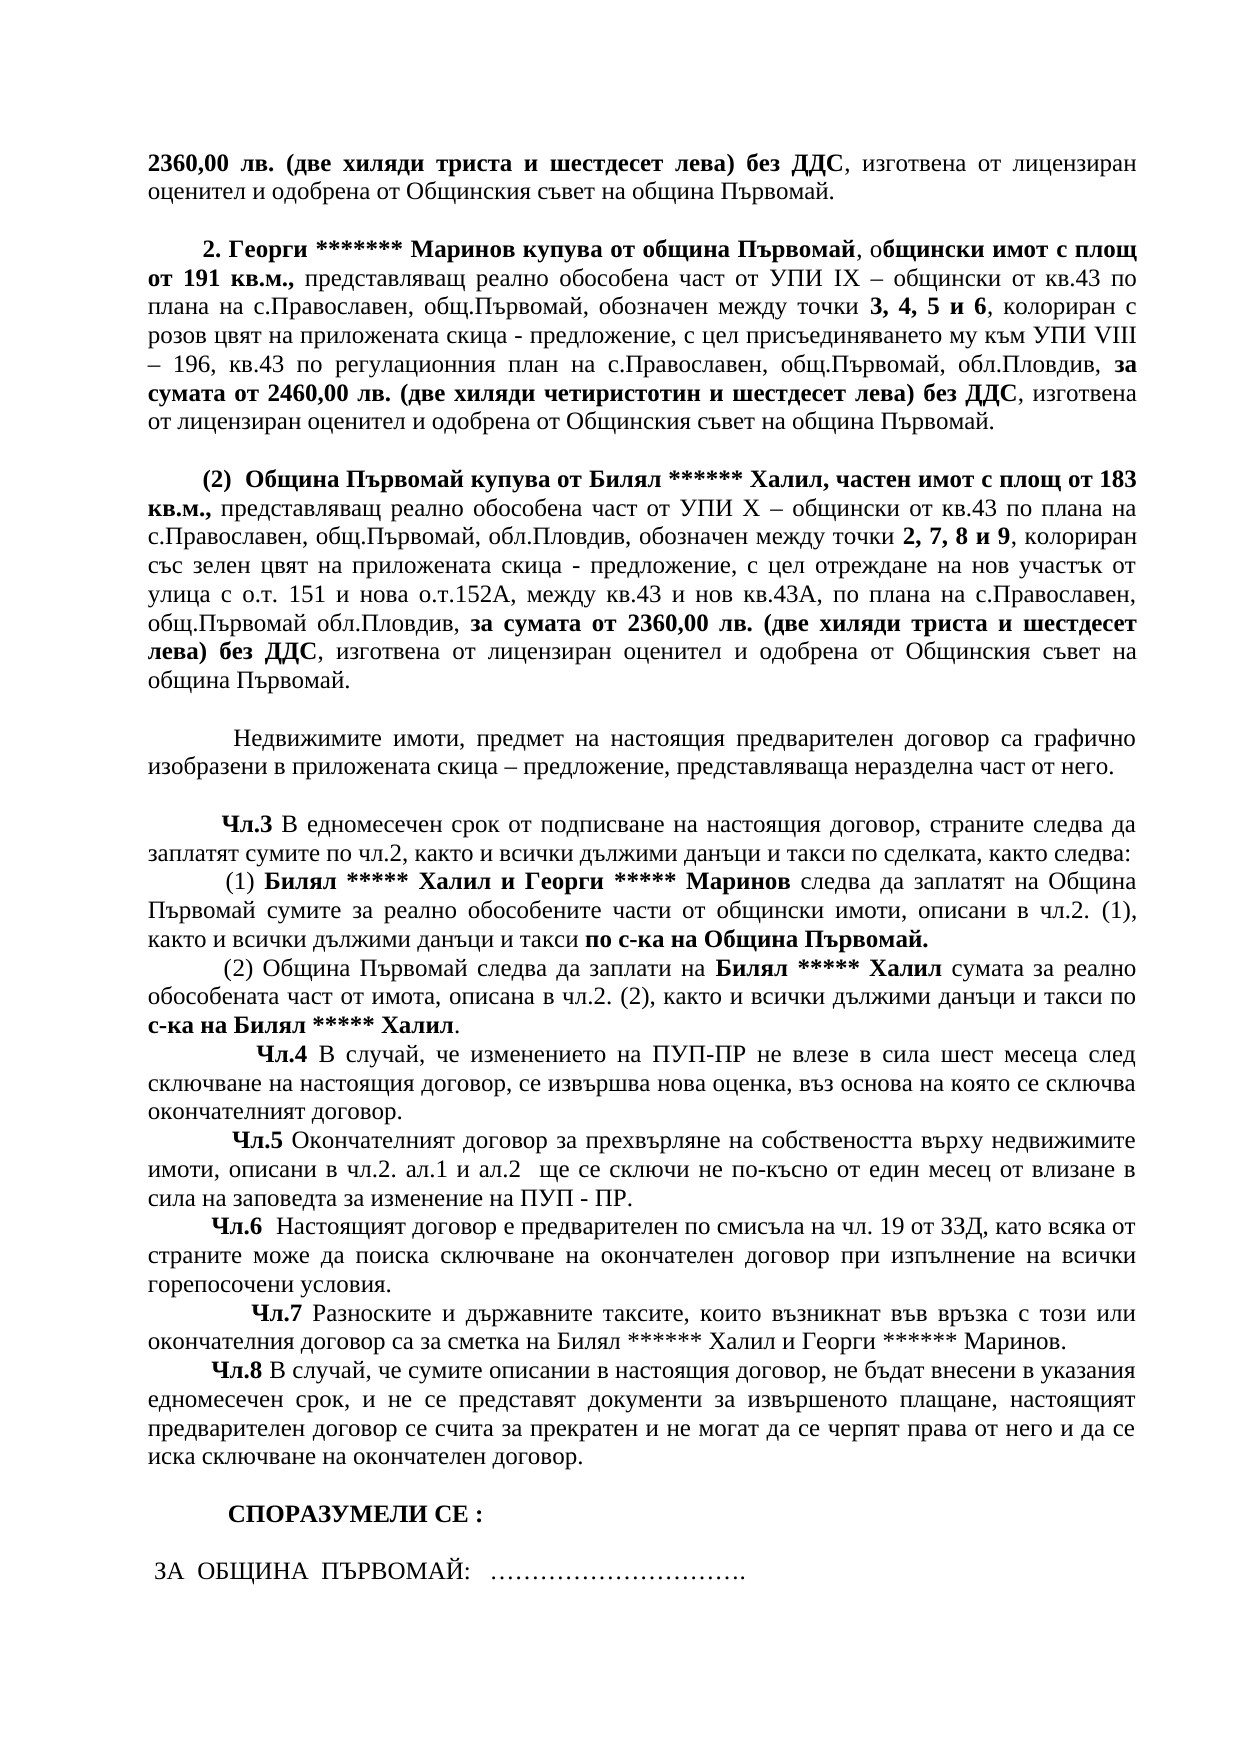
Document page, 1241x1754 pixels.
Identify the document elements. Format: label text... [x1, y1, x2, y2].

text Чл.3 В едномесечен срок от подписване на настоящия договор, страните следва да заплатят сумите по чл.2, както и всички дължими данъци и такси по сделката, както следва: [148, 809, 1137, 866]
text 2. Георги ******* Маринов купува от община Първомай, общински имот с площ от 191 кв.м., представляващ реално обособена част от УПИ IХ – общински от кв.43 по плана на с.Православен, общ.Първомай, обозначен между точки 3, 4, 5 и 6, колориран с розов цвят на приложената скица - предложение, с цел присъединяването му към УПИ VIII – 196, кв.43 по регулационния план на с.Православен, общ.Първомай, обл.Пловдив, за сумата от 2460,00 лв. (две хиляди четиристотин и шестдесет лева) без ДДС, изготвена от лицензиран оценител и одобрена от Общинския съвет на община Първомай. [148, 234, 1137, 435]
text Чл.8 В случай, че сумите описании в настоящия договор, не бъдат внесени в указания едномесечен срок, и не се представят документи за извършеното плащане, настоящият предварителен договор се счита за прекратен и не могат да се черпят права от него и да се иска сключване на окончателен договор. [148, 1355, 1137, 1470]
text (1) Билял ***** Халил и Георги ***** Маринов следва да заплатят на Община Първомай сумите за реално обособените части от общински имоти, описани в чл.2. (1), както и всички дължими данъци и такси по с-ка на Община Първомай. [148, 866, 1137, 953]
text 2360,00 лв. (две хиляди триста и шестдесет лева) без ДДС, изготвена от лицензиран оценител и одобрена от Общинския съвет на община Първомай. [148, 148, 1137, 205]
text Чл.5 Окончателният договор за прехвърляне на собствеността върху недвижимите имоти, описани в чл.2. ал.1 и ал.2 ще се сключи не по-късно от един месец от влизане в сила на заповедта за изменение на ПУП - ПР. [148, 1125, 1137, 1211]
text Чл.7 Разноските и държавните таксите, които възникнат във връзка с този или окончателния договор са за сметка на Билял ****** Халил и Георги ****** Маринов. [148, 1298, 1137, 1355]
text Недвижимите имоти, предмет на настоящия предварителен договор са графично изобразени в приложената скица – предложение, представляваща неразделна част от него. [148, 723, 1137, 780]
text (2) Община Първомай следва да заплати на Билял ***** Халил сумата за реално обособената част от имота, описана в чл.2. (2), както и всички дължими данъци и такси по с-ка на Билял ***** Халил. [148, 953, 1137, 1039]
text ЗА ОБЩИНА ПЪРВОМАЙ: …………………………. [148, 1556, 1137, 1585]
text Чл.6 Настоящият договор е предварителен по смисъла на чл. 19 от ЗЗД, като всяка от страните може да поиска сключване на окончателен договор при изпълнение на всички горепосочени условия. [148, 1211, 1137, 1298]
text СПОРАЗУМЕЛИ СЕ : [148, 1499, 1137, 1528]
text Чл.4 В случай, че изменението на ПУП-ПР не влезе в сила шест месеца след сключване на настоящия договор, се извършва нова оценка, въз основа на която се сключва окончателният договор. [148, 1039, 1137, 1125]
text (2) Община Първомай купува от Билял ****** Халил, частен имот с площ от 183 кв.м., представляващ реално обособена част от УПИ Х – общински от кв.43 по плана на с.Православен, общ.Първомай, обл.Пловдив, обозначен между точки 2, 7, 8 и 9, колориран със зелен цвят на приложената скица - предложение, с цел отреждане на нов участък от улица с о.т. 151 и нова о.т.152А, между кв.43 и нов кв.43А, по плана на с.Православен, общ.Първомай обл.Пловдив, за сумата от 2360,00 лв. (две хиляди триста и шестдесет лева) без ДДС, изготвена от лицензиран оценител и одобрена от Общинския съвет на община Първомай. [148, 464, 1137, 694]
